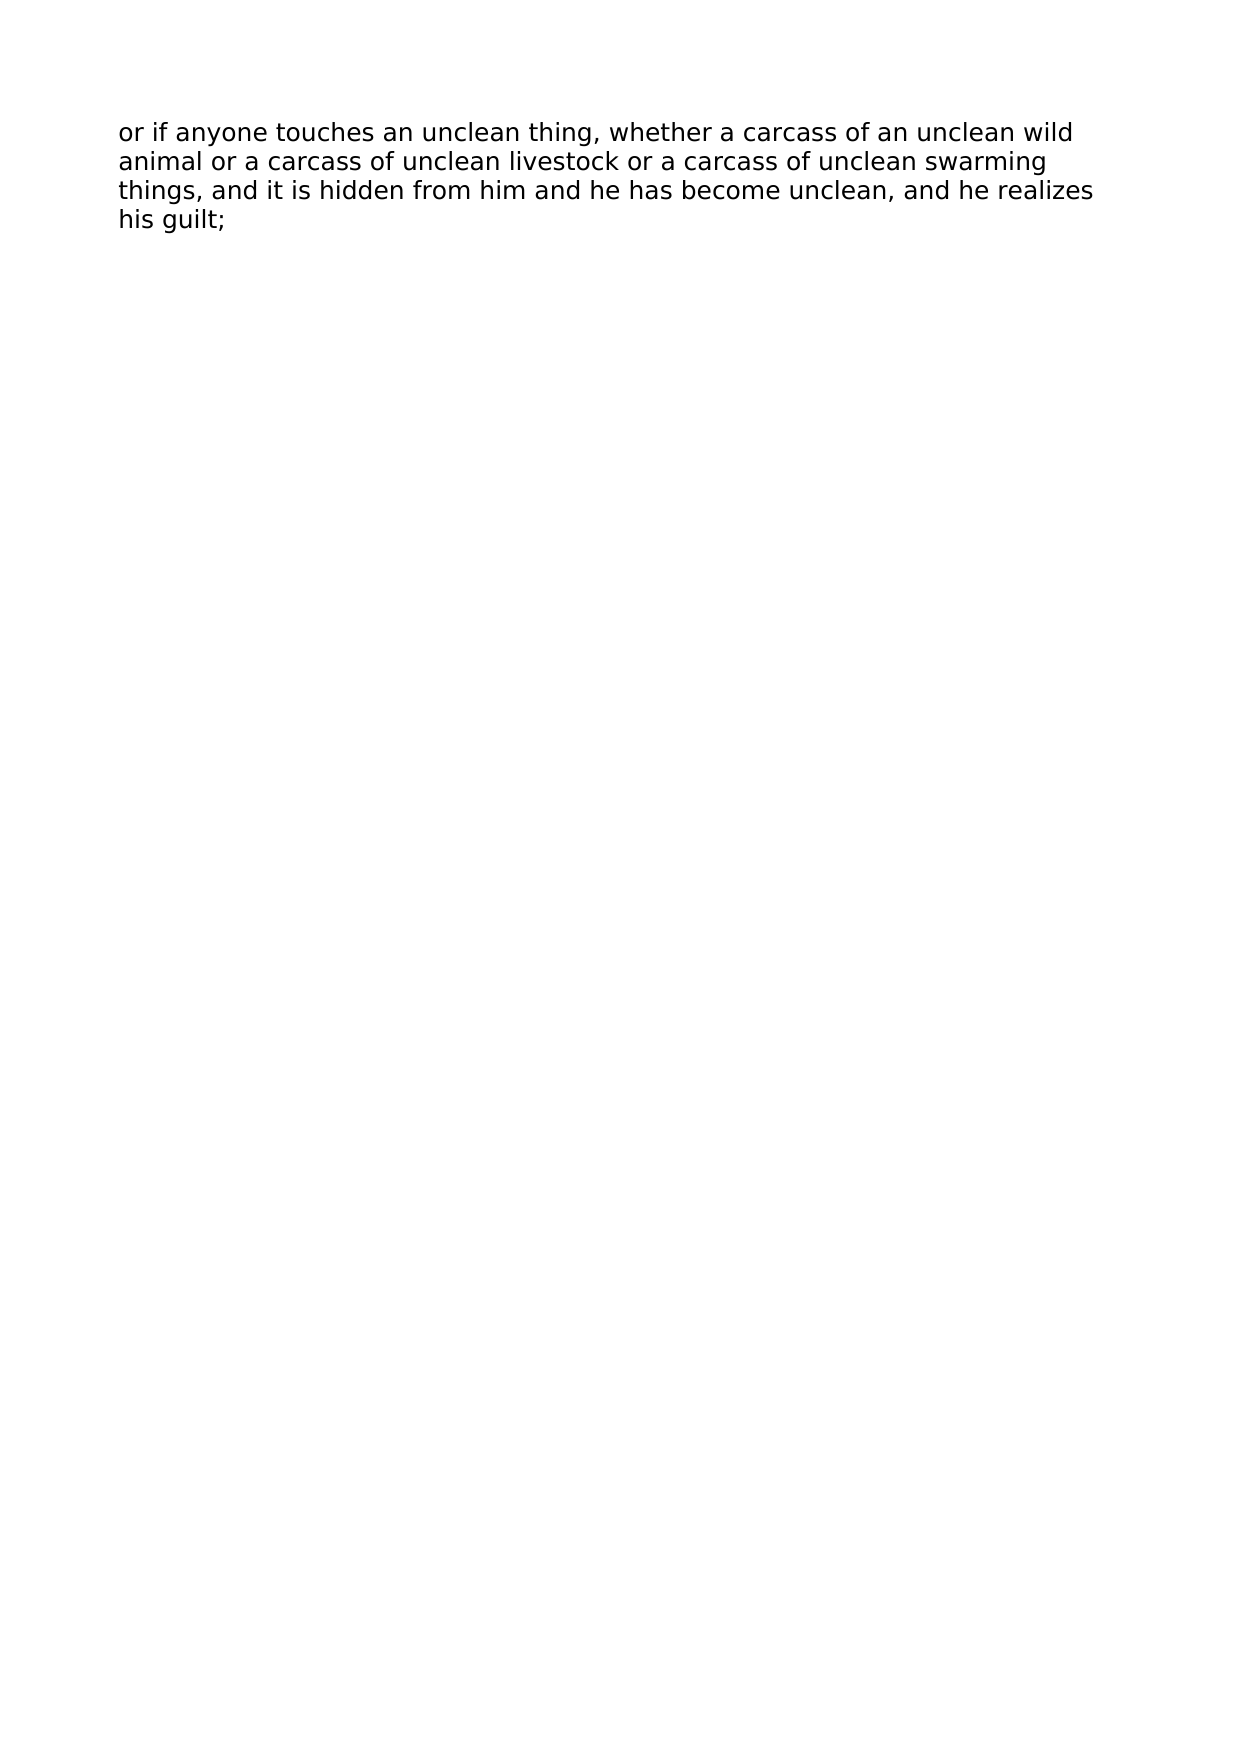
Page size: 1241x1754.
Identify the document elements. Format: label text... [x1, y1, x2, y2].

text or if anyone touches an unclean thing, whether a carcass of an unclean wild animal or a carcass of unclean livestock or a carcass of unclean swarming things, and it is hidden from him and he has become unclean, and he realizes his guilt; [118, 118, 1122, 235]
